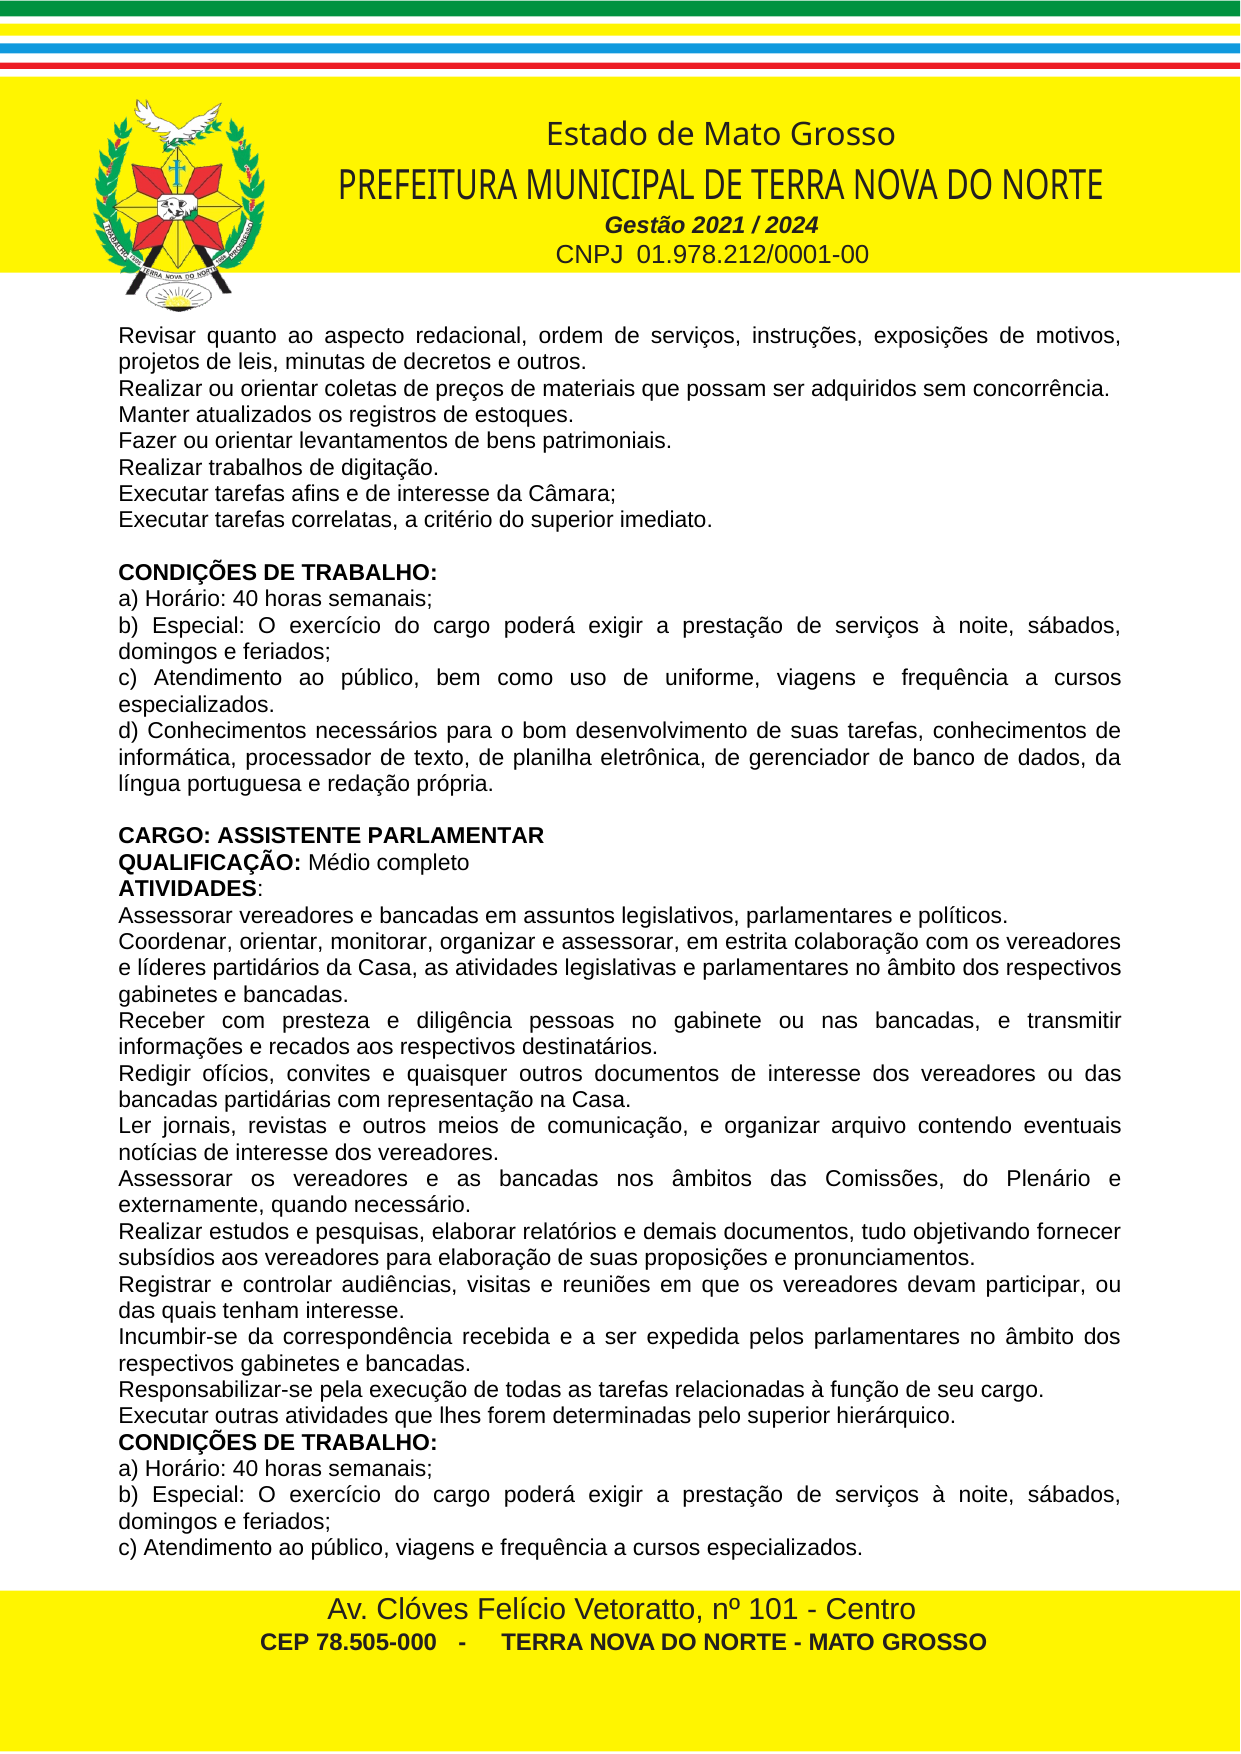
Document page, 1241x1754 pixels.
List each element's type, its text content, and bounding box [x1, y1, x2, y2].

text Registrar e controlar audiências, visitas e reuniões em que os vereadores devam participar, ou das quais tenham interesse. [118, 1271, 1122, 1323]
picture [93, 99, 265, 312]
text Assessorar vereadores e bancadas em assuntos legislativos, parlamentares e políticos. [118, 902, 1122, 928]
text a) Horário: 40 horas semanais; [118, 1455, 1122, 1481]
text d) Conhecimentos necessários para o bom desenvolvimento de suas tarefas, conhecimentos de informática, processador de texto, de planilha eletrônica, de gerenciador de banco de dados, da língua portuguesa e redação própria. [118, 717, 1122, 796]
text a) Horário: 40 horas semanais; [118, 585, 1122, 612]
text c) Atendimento ao público, bem como uso de uniforme, viagens e frequência a cursos especializados. [118, 664, 1122, 717]
text QUALIFICAÇÃO: Médio completo [118, 849, 1122, 875]
text Manter atualizados os registros de estoques. [118, 401, 1122, 427]
text c) Atendimento ao público, viagens e frequência a cursos especializados. [118, 1534, 1122, 1560]
text Redigir ofícios, convites e quaisquer outros documentos de interesse dos vereadores ou das bancadas partidárias com representação na Casa. [118, 1060, 1122, 1112]
text ATIVIDADES: [118, 875, 1122, 902]
subtitle CONDIÇÕES DE TRABALHO: [118, 559, 1122, 585]
text Ler jornais, revistas e outros meios de comunicação, e organizar arquivo contendo eventuais notícias de interesse dos vereadores. [118, 1112, 1122, 1165]
text Realizar estudos e pesquisas, elaborar relatórios e demais documentos, tudo objetivando fornecer subsídios aos vereadores para elaboração de suas proposições e pronunciamentos. [118, 1218, 1122, 1271]
subtitle CONDIÇÕES DE TRABALHO: [118, 1429, 1122, 1455]
text b) Especial: O exercício do cargo poderá exigir a prestação de serviços à noite, sábados, domingos e feriados; [118, 612, 1122, 664]
text Assessorar os vereadores e as bancadas nos âmbitos das Comissões, do Plenário e externamente, quando necessário. [118, 1165, 1122, 1218]
text Responsabilizar-se pela execução de todas as tarefas relacionadas à função de seu cargo. [118, 1376, 1122, 1402]
text Executar tarefas afins e de interesse da Câmara; [118, 480, 1122, 506]
text Incumbir-se da correspondência recebida e a ser expedida pelos parlamentares no âmbito dos respectivos gabinetes e bancadas. [118, 1323, 1122, 1376]
text Executar tarefas correlatas, a critério do superior imediato. [118, 506, 1122, 533]
text CARGO: ASSISTENTE PARLAMENTAR [118, 822, 1122, 849]
text Fazer ou orientar levantamentos de bens patrimoniais. [118, 427, 1122, 453]
text Revisar quanto ao aspecto redacional, ordem de serviços, instruções, exposições de motivos, projetos de leis, minutas de decretos e outros. [118, 322, 1122, 374]
text Coordenar, orientar, monitorar, organizar e assessorar, em estrita colaboração com os vereadores e líderes partidários da Casa, as atividades legislativas e parlamentares no âmbito dos respectivos gabinetes e bancadas. [118, 928, 1122, 1007]
text Receber com presteza e diligência pessoas no gabinete ou nas bancadas, e transmitir informações e recados aos respectivos destinatários. [118, 1007, 1122, 1060]
text Executar outras atividades que lhes forem determinadas pelo superior hierárquico. [118, 1402, 1122, 1429]
text b) Especial: O exercício do cargo poderá exigir a prestação de serviços à noite, sábados, domingos e feriados; [118, 1481, 1122, 1534]
text Realizar trabalhos de digitação. [118, 453, 1122, 480]
text Realizar ou orientar coletas de preços de materiais que possam ser adquiridos sem concorrência. [118, 374, 1122, 401]
